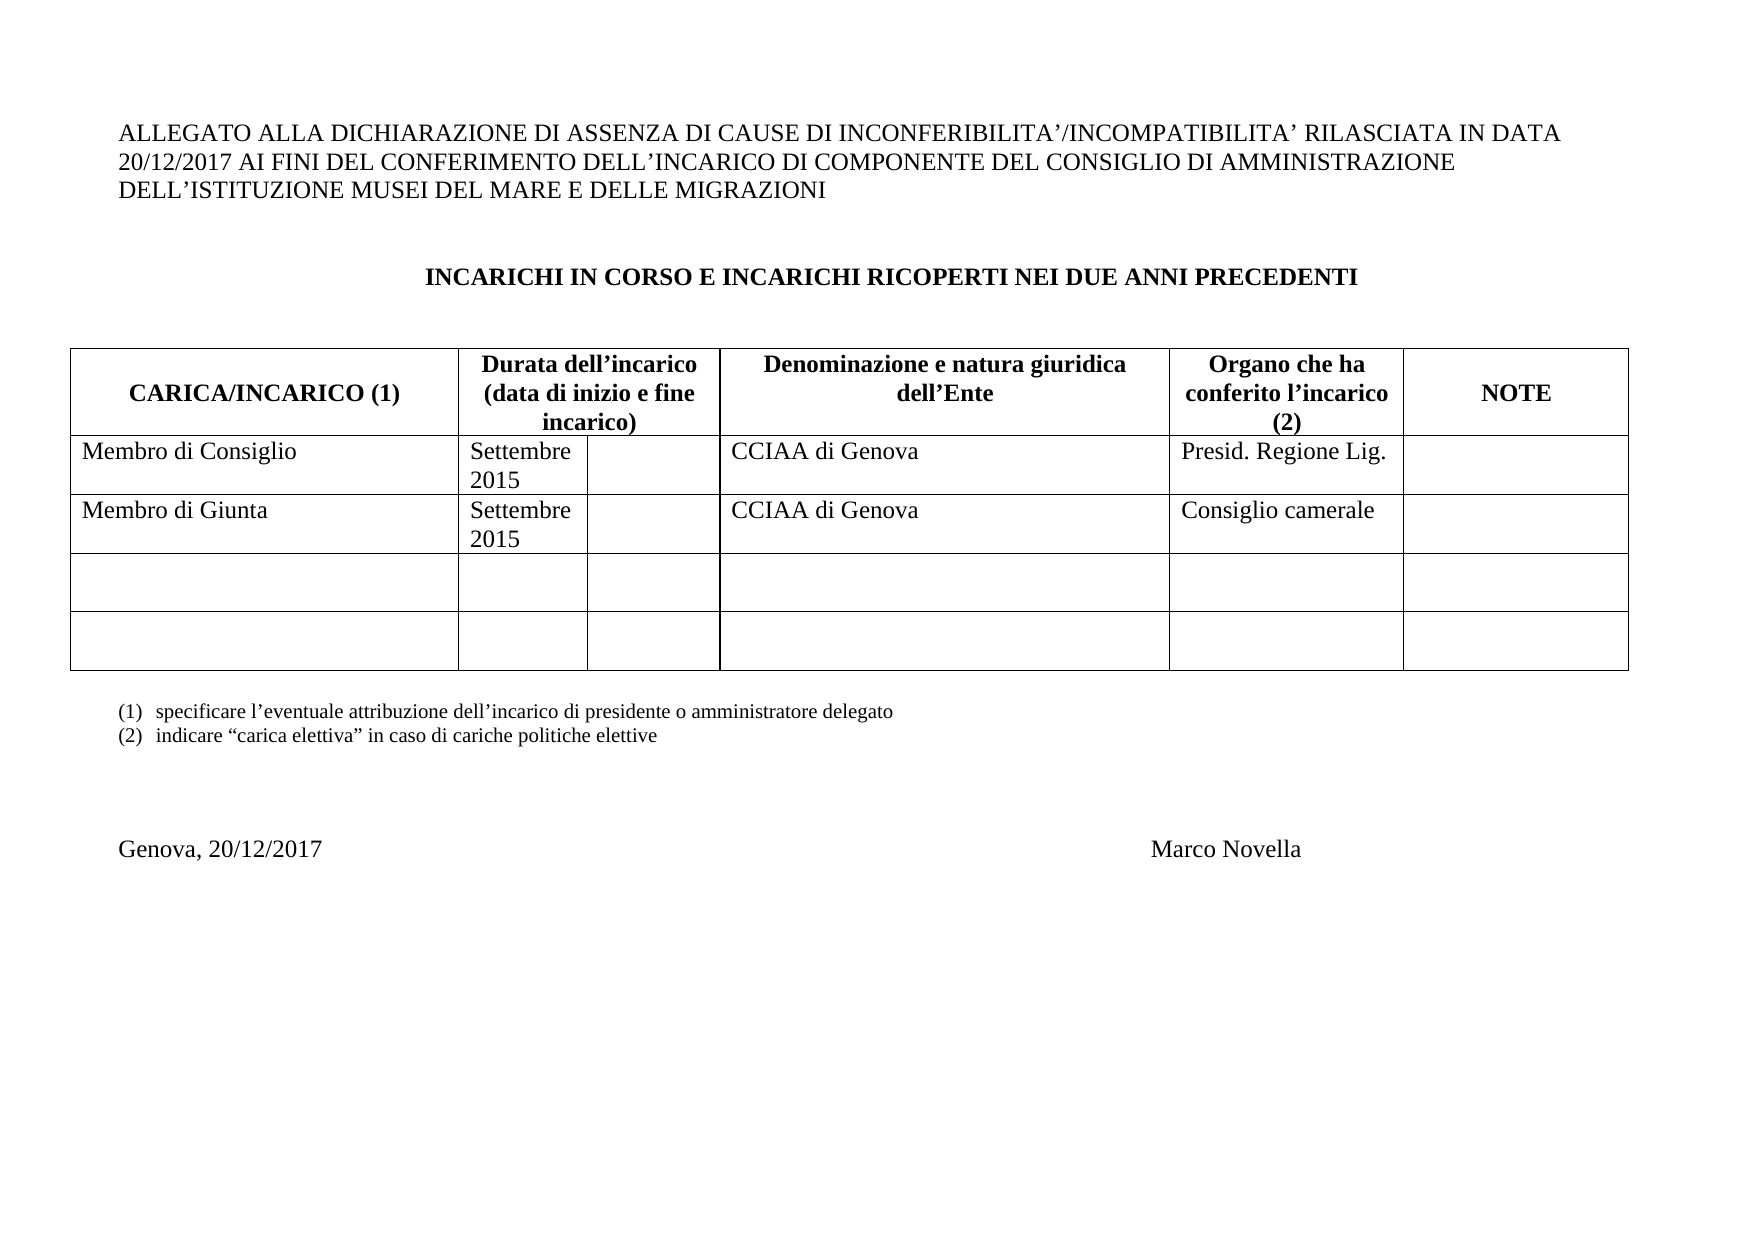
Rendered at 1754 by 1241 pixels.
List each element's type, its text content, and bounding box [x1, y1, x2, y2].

table_cell Presid. Regione Lig. [1170, 436, 1403, 494]
table_cell CCIAA di Genova [721, 436, 1169, 494]
table_header NOTE [1404, 349, 1628, 435]
table_cell [588, 495, 719, 552]
table_cell [588, 612, 719, 669]
table_header Denominazione e natura giuridica dell’Ente [721, 349, 1169, 435]
table_cell [1404, 612, 1628, 669]
table_cell [1404, 495, 1628, 552]
text Genova, 20/12/2017 Marco Novella [118, 834, 1606, 862]
table_cell CCIAA di Genova [721, 495, 1169, 552]
table_cell [1170, 554, 1403, 611]
table_cell Membro di Giunta [71, 495, 458, 552]
table_cell [459, 612, 587, 669]
table_cell [459, 554, 587, 611]
table_cell [588, 436, 719, 494]
table_cell [71, 612, 458, 669]
text INCARICHI IN CORSO E INCARICHI RICOPERTI NEI DUE ANNI PRECEDENTI [177, 262, 1606, 291]
table_cell [1404, 436, 1628, 494]
table_cell [721, 554, 1169, 611]
table_cell Membro di Consiglio [71, 436, 458, 494]
table_header Organo che ha conferito l’incarico (2) [1170, 349, 1403, 435]
table_cell [588, 554, 719, 611]
table_cell [1170, 612, 1403, 669]
table_cell Settembre 2015 [459, 436, 587, 494]
table_cell [71, 554, 458, 611]
table_header Durata dell’incarico (data di inizio e fine incarico) [459, 349, 719, 435]
list indicare “carica elettiva” in caso di cariche politiche elettive [118, 723, 1606, 747]
table_cell [1404, 554, 1628, 611]
text ALLEGATO ALLA DICHIARAZIONE DI ASSENZA DI CAUSE DI INCONFERIBILITA’/INCOMPATIBILITA’ RILASCIATA IN DATA 20/12/2017 AI FINI DEL CONFERIMENTO DELL’INCARICO DI COMPONENTE DEL CONSIGLIO DI AMMINISTRAZIONE DELL’ISTITUZIONE MUSEI DEL MARE E DELLE MIGRAZIONI [118, 118, 1606, 204]
table_header CARICA/INCARICO (1) [71, 349, 458, 435]
table_cell Settembre 2015 [459, 495, 587, 552]
table_cell Consiglio camerale [1170, 495, 1403, 552]
table_cell [721, 612, 1169, 669]
list specificare l’eventuale attribuzione dell’incarico di presidente o amministratore delegato [118, 699, 1606, 723]
